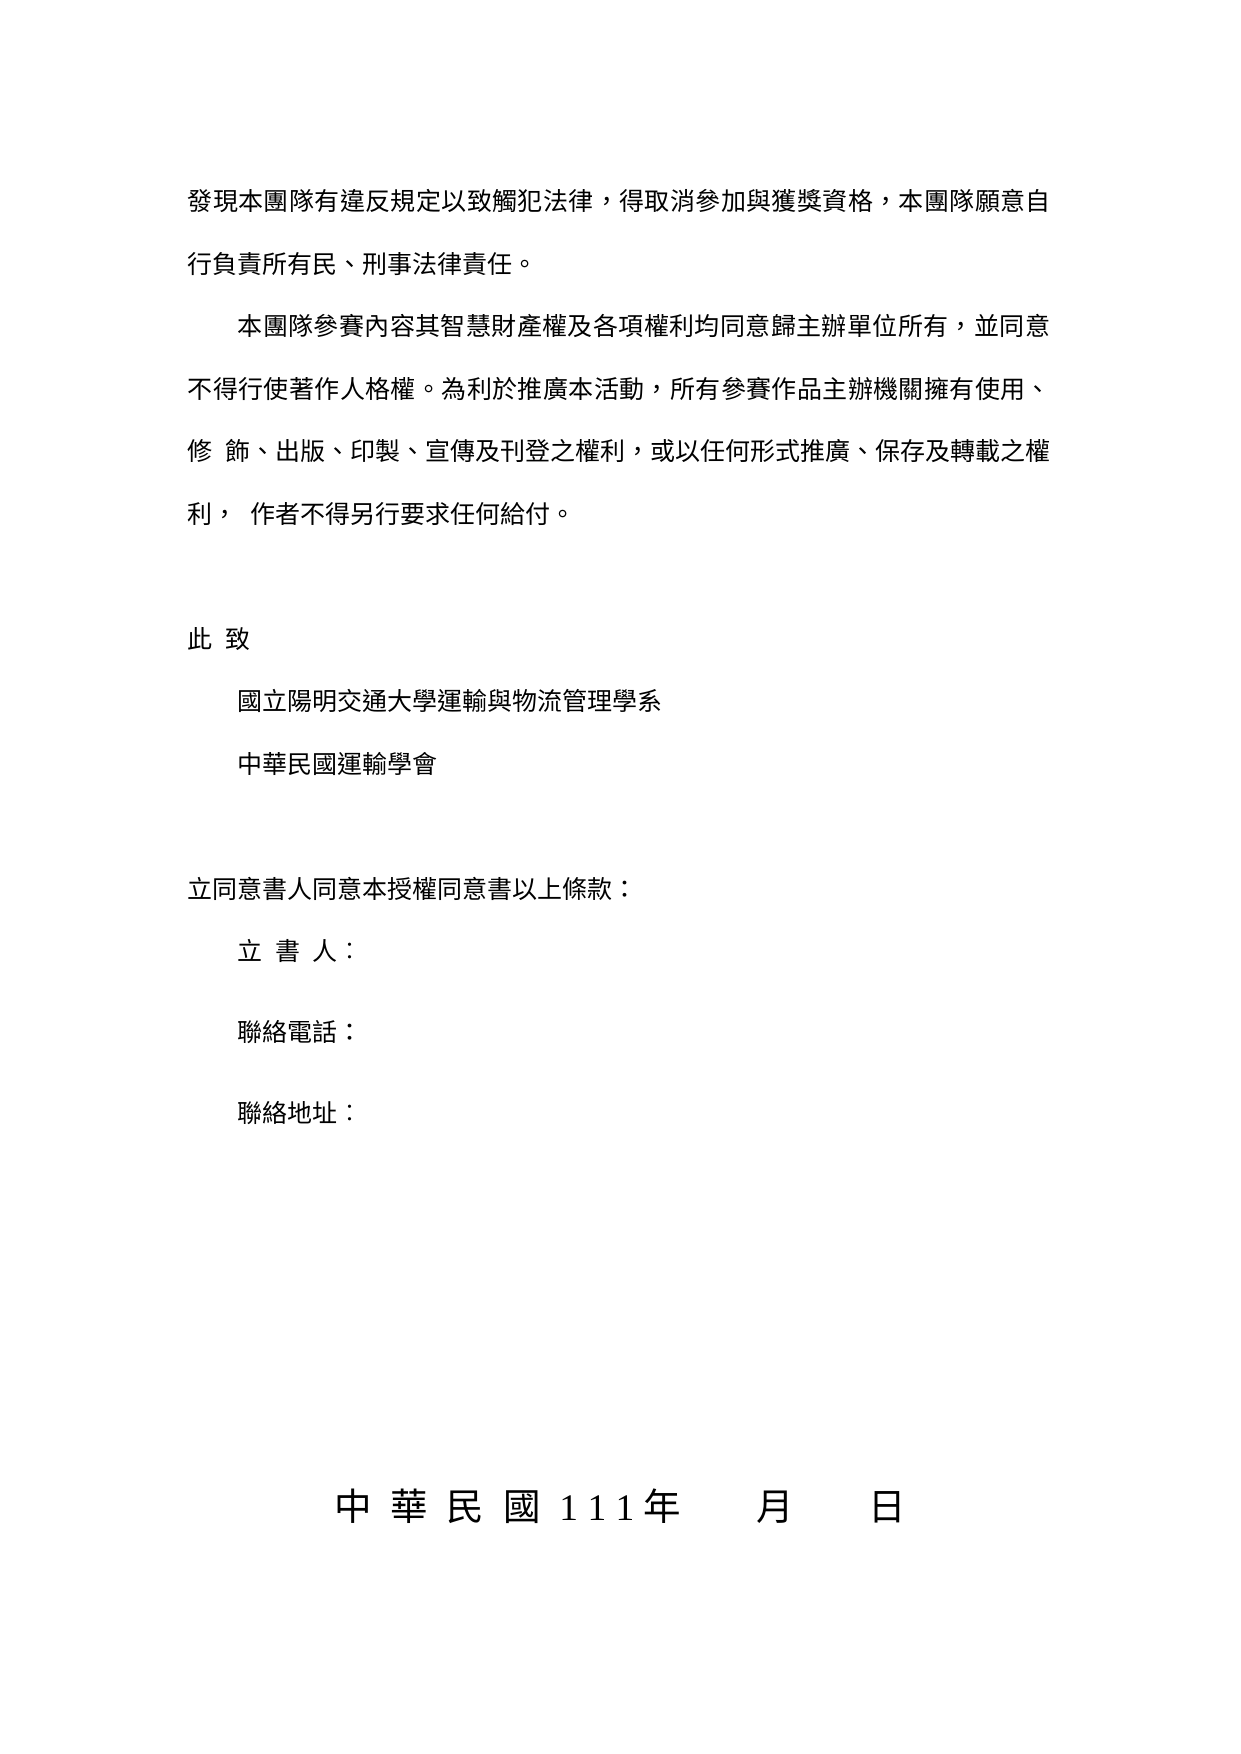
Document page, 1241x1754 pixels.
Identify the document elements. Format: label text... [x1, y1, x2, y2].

text 立同意書人同意本授權同意書以上條款： [187, 846, 1053, 908]
text 發現本團隊有違反規定以致觸犯法律，得取消參加與獲獎資格，本團隊願意自行負責所有民、刑事法律責任。 [187, 158, 1053, 283]
text 立 書 人︰ [187, 908, 1053, 971]
text 中華民國運輸學會 [187, 721, 1053, 783]
text 此 致 [187, 596, 1053, 658]
text 本團隊參賽內容其智慧財產權及各項權利均同意歸主辦單位所有，並同意 不得行使著作人格權。為利於推廣本活動，所有參賽作品主辦機關擁有使用、修 飾、出版、印製、宣傳及刊登之權利，或以任何形式推廣、保存及轉載之權利， 作者不得另行要求任何給付。 [187, 283, 1053, 533]
text 聯絡地址︰ [187, 1069, 1053, 1132]
text 聯絡電話： [187, 989, 1053, 1051]
text 國立陽明交通大學運輸與物流管理學系 [187, 658, 1053, 721]
text 中 華 民 國 1 1 1 年 月 日 [187, 1463, 1053, 1525]
